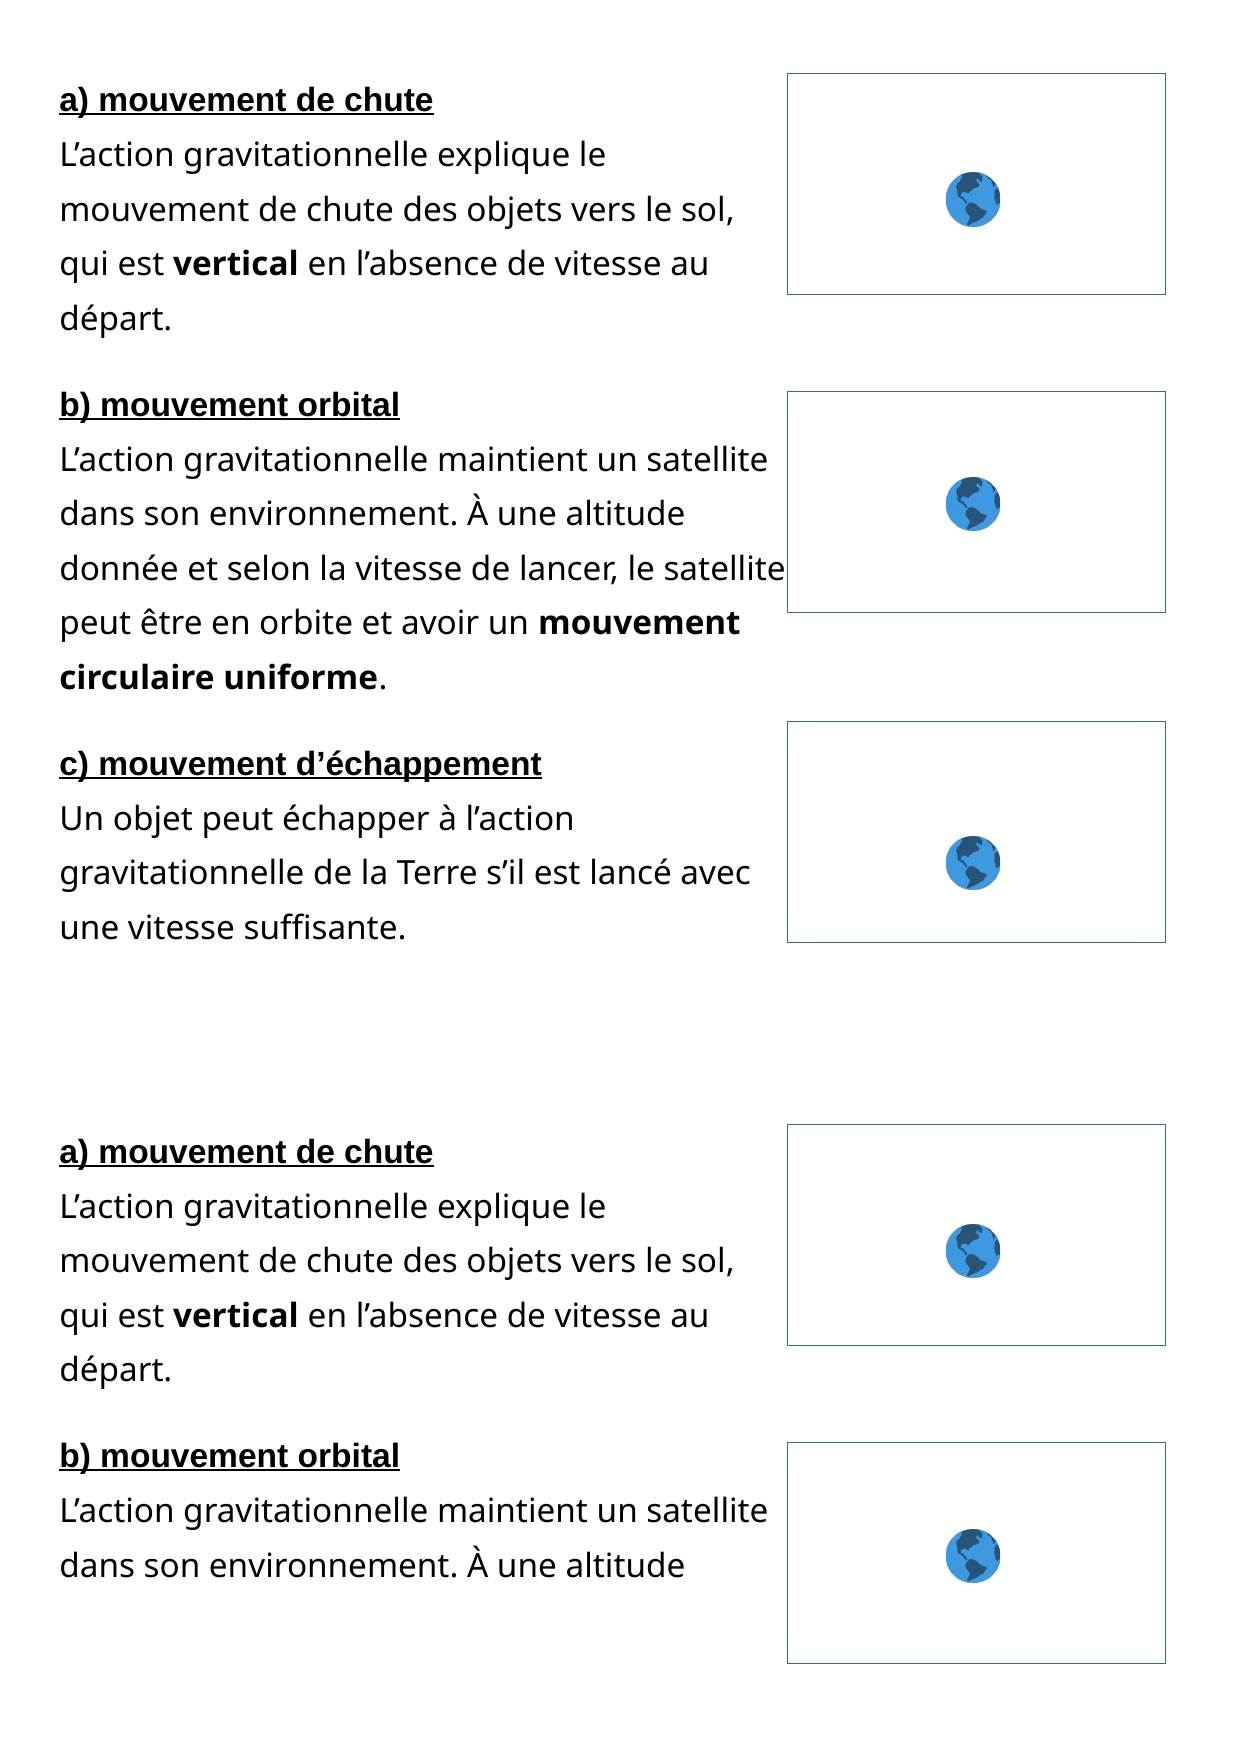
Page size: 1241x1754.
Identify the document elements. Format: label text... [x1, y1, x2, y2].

subtitle a) mouvement de chute [59, 1131, 787, 1170]
subtitle [788, 1131, 1165, 1170]
subtitle c) mouvement d’échappement [59, 743, 787, 782]
picture [945, 476, 1001, 532]
subtitle [788, 80, 1165, 118]
subtitle [1166, 1131, 1181, 1170]
subtitle [1166, 743, 1181, 782]
subtitle [788, 743, 1165, 782]
text [788, 1487, 1165, 1587]
picture [945, 835, 1001, 891]
text L’action gravitationnelle maintient un satellite dans son environnement. À une altitude [59, 1487, 787, 1587]
text Un objet peut échapper à l’action gravitationnelle de la Terre s’il est lancé avec une vitesse suffisante. [59, 794, 1181, 949]
subtitle b) mouvement orbital [59, 1436, 1181, 1474]
picture [945, 1223, 1001, 1279]
subtitle a) mouvement de chute [59, 80, 787, 118]
text L’action gravitationnelle explique le mouvement de chute des objets vers le sol, qui est vertical en l’absence de vitesse au départ. [59, 1183, 1181, 1391]
subtitle [1166, 80, 1181, 118]
picture [945, 1528, 1001, 1584]
picture [945, 172, 1001, 228]
text L’action gravitationnelle explique le mouvement de chute des objets vers le sol, qui est vertical en l’absence de vitesse au départ. [59, 131, 1181, 340]
subtitle b) mouvement orbital [59, 384, 1181, 423]
text L’action gravitationnelle maintient un satellite dans son environnement. À une altitude donnée et selon la vitesse de lancer, le satellite peut être en orbite et avoir un mouvement circulaire uniforme. [59, 436, 1181, 699]
